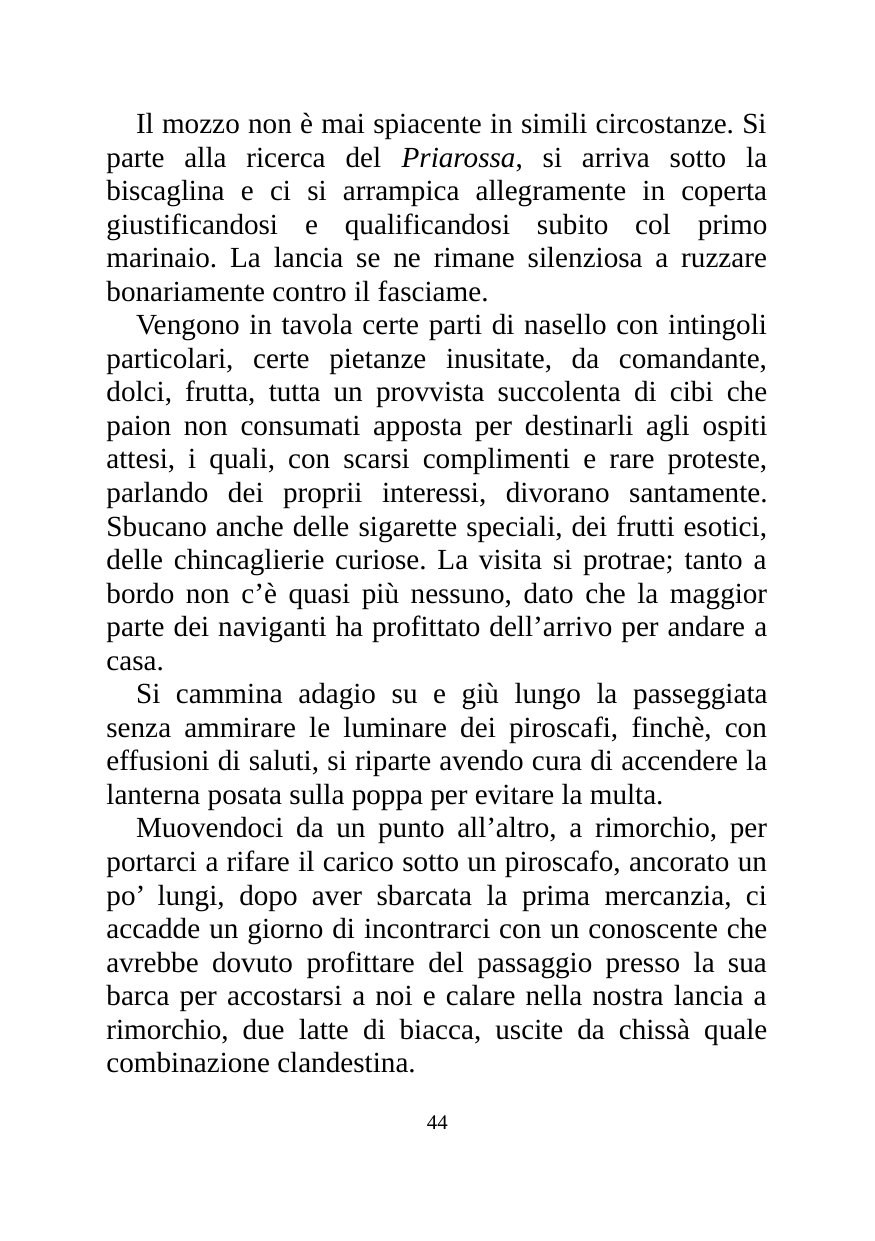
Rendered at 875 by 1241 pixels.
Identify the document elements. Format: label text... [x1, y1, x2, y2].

text Il mozzo non è mai spiacente in simili circostanze. Si parte alla ricerca del Priarossa, si arriva sotto la biscaglina e ci si arrampica allegramente in coperta giustificandosi e qualificandosi subito col primo marinaio. La lancia se ne rimane silenziosa a ruzzare bonariamente contro il fasciame. [106, 106, 768, 307]
text Vengono in tavola certe parti di nasello con intingoli particolari, certe pietanze inusitate, da comandante, dolci, frutta, tutta un provvista succolenta di cibi che paion non consumati apposta per destinarli agli ospiti attesi, i quali, con scarsi complimenti e rare proteste, parlando dei proprii interessi, divorano santamente. Sbucano anche delle sigarette speciali, dei frutti esotici, delle chincaglierie curiose. La visita si protrae; tanto a bordo non c’è quasi più nessuno, dato che la maggior parte dei naviganti ha profittato dell’arrivo per andare a casa. [106, 307, 768, 676]
text Muovendoci da un punto all’altro, a rimorchio, per portarci a rifare il carico sotto un piroscafo, ancorato un po’ lungi, dopo aver sbarcata la prima mercanzia, ci accadde un giorno di incontrarci con un conoscente che avrebbe dovuto profittare del passaggio presso la sua barca per accostarsi a noi e calare nella nostra lancia a rimorchio, due latte di biacca, uscite da chissà quale combinazione clandestina. [106, 811, 768, 1079]
text Si cammina adagio su e giù lungo la passeggiata senza ammirare le luminare dei piroscafi, finchè, con effusioni di saluti, si riparte avendo cura di accendere la lanterna posata sulla poppa per evitare la multa. [106, 676, 768, 811]
